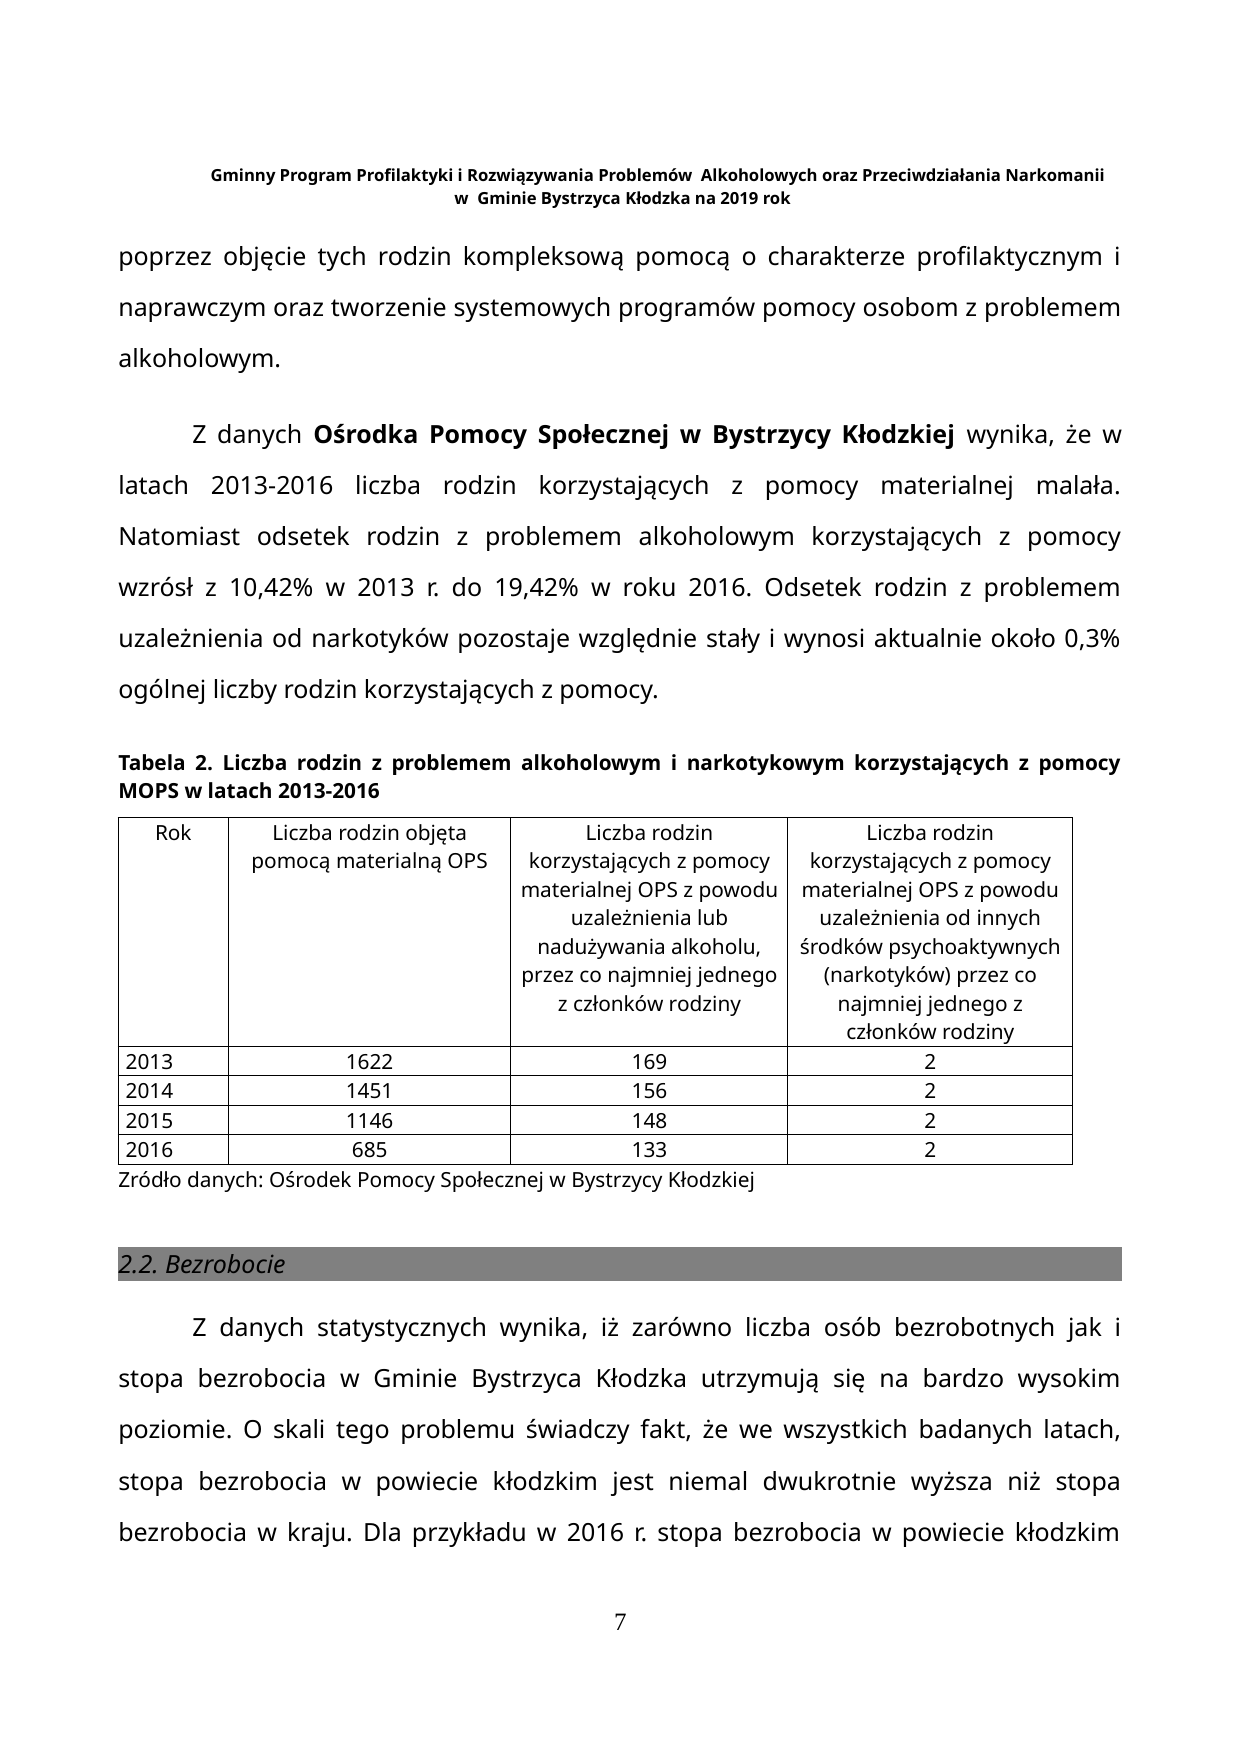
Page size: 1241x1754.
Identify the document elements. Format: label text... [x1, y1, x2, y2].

table_cell 2016 [119, 1135, 228, 1164]
table_cell 133 [511, 1135, 787, 1164]
table_header Rok [119, 818, 228, 1046]
table_cell 2015 [119, 1106, 228, 1134]
table_cell 148 [511, 1106, 787, 1134]
table_cell 2 [788, 1076, 1072, 1105]
table_cell 685 [229, 1135, 510, 1164]
table_header Liczba rodzin objęta pomocą materialną OPS [229, 818, 510, 1046]
text Z danych statystycznych wynika, iż zarówno liczba osób bezrobotnych jak i stopa bezrobocia w Gminie Bystrzyca Kłodzka utrzymują się na bardzo wysokim poziomie. O skali tego problemu świadczy fakt, że we wszystkich badanych latach, stopa bezrobocia w powiecie kłodzkim jest niemal dwukrotnie wyższa niż stopa bezrobocia w kraju. Dla przykładu w 2016 r. stopa bezrobocia w powiecie kłodzkim [118, 1310, 1122, 1548]
text 2.2. Bezrobocie [118, 1247, 1122, 1281]
table_cell 1451 [229, 1076, 510, 1105]
table_cell 2014 [119, 1076, 228, 1105]
table_cell 2 [788, 1106, 1072, 1134]
text Zródło danych: Ośrodek Pomocy Społecznej w Bystrzycy Kłodzkiej [118, 1165, 1122, 1193]
table_header Liczba rodzin korzystających z pomocy materialnej OPS z powodu uzależnienia lub nadużywania alkoholu, przez co najmniej jednego z członków rodziny [511, 818, 787, 1046]
table_cell 2013 [119, 1047, 228, 1075]
table_cell 2 [788, 1135, 1072, 1164]
table_cell 2 [788, 1047, 1072, 1075]
text poprzez objęcie tych rodzin kompleksową pomocą o charakterze profilaktycznym i naprawczym oraz tworzenie systemowych programów pomocy osobom z problemem alkoholowym. [118, 238, 1122, 374]
table_cell 169 [511, 1047, 787, 1075]
table_cell 1622 [229, 1047, 510, 1075]
text Z danych Ośrodka Pomocy Społecznej w Bystrzycy Kłodzkiej wynika, że w latach 2013-2016 liczba rodzin korzystających z pomocy materialnej malała. Natomiast odsetek rodzin z problemem alkoholowym korzystających z pomocy wzrósł z 10,42% w 2013 r. do 19,42% w roku 2016. Odsetek rodzin z problemem uzależnienia od narkotyków pozostaje względnie stały i wynosi aktualnie około 0,3% ogólnej liczby rodzin korzystających z pomocy. [118, 417, 1122, 706]
text Tabela 2. Liczba rodzin z problemem alkoholowym i narkotykowym korzystających z pomocy MOPS w latach 2013-2016 [118, 748, 1122, 805]
table_cell 1146 [229, 1106, 510, 1134]
table_header Liczba rodzin korzystających z pomocy materialnej OPS z powodu uzależnienia od innych środków psychoaktywnych (narkotyków) przez co najmniej jednego z członków rodziny [788, 818, 1072, 1046]
table_cell 156 [511, 1076, 787, 1105]
